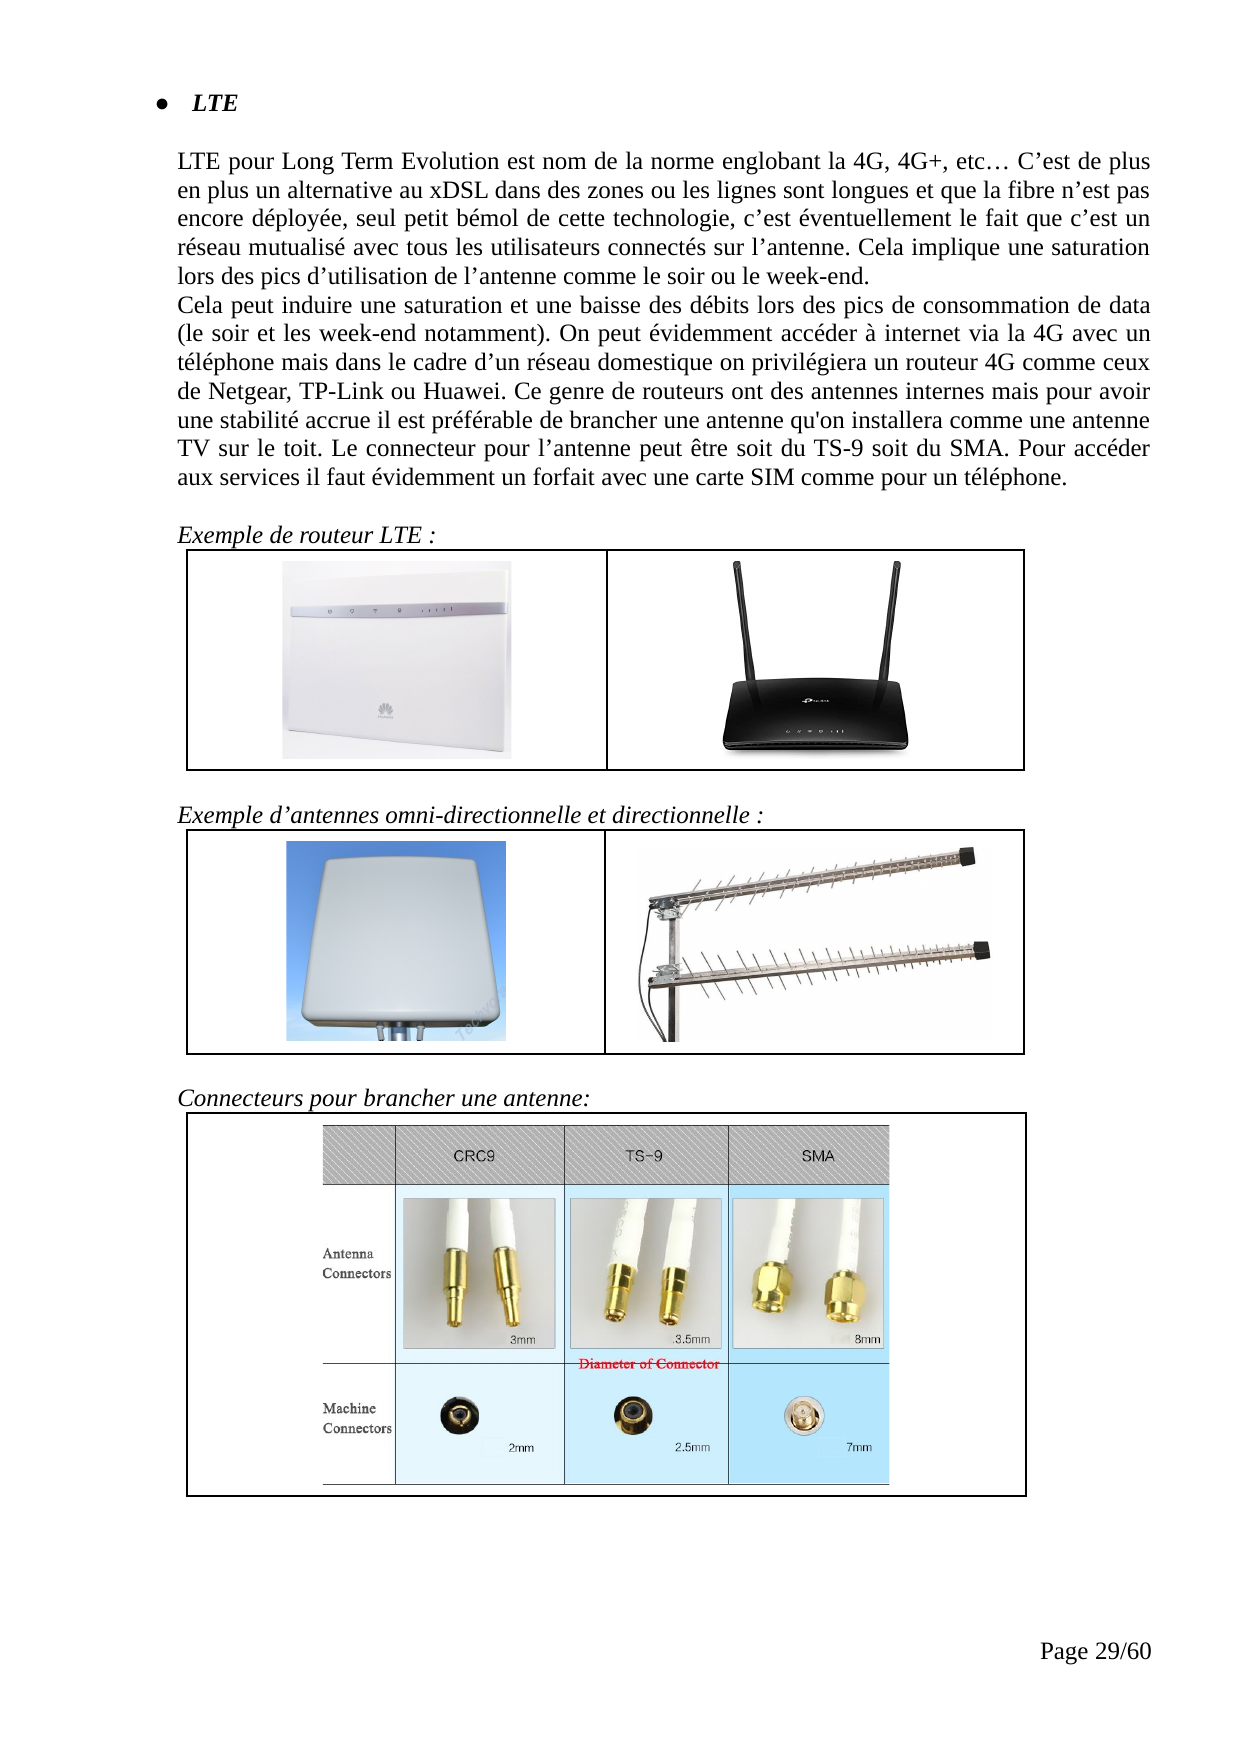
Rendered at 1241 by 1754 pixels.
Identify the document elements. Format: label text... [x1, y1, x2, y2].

picture [286, 841, 506, 1041]
text Exemple d’antennes omni-directionnelle et directionnelle : [177, 800, 1152, 829]
text Exemple de routeur LTE : [177, 520, 1152, 548]
list LTE [154, 88, 1152, 117]
table_header [188, 831, 604, 1052]
picture [722, 561, 909, 759]
text LTE pour Long Term Evolution est nom de la norme englobant la 4G, 4G+, etc… C’est de plus en plus un alternative au xDSL dans des zones ou les lignes sont longues et que la fibre n’est pas encore déployée, seul petit bémol de cette technologie, c’est éventuellement le fait que c’est un réseau mutualisé avec tous les utilisateurs connectés sur l’antenne. Cela implique une saturation lors des pics d’utilisation de l’antenne comme le soir ou le week-end. [177, 146, 1152, 290]
text Cela peut induire une saturation et une baisse des débits lors des pics de consommation de data (le soir et les week-end notamment). On peut évidemment accéder à internet via la 4G avec un téléphone mais dans le cadre d’un réseau domestique on privilégiera un routeur 4G comme ceux de Netgear, TP-Link ou Huawei. Ce genre de routeurs ont des antennes internes mais pour avoir une stabilité accrue il est préférable de brancher une antenne qu'on installera comme une antenne TV sur le toit. Le connecteur pour l’antenne peut être soit du TS-9 soit du SMA. Pour accéder aux services il faut évidemment un forfait avec une carte SIM comme pour un téléphone. [177, 290, 1152, 491]
table_header [188, 551, 606, 769]
picture [322, 1124, 890, 1485]
picture [636, 841, 993, 1042]
text Connecteurs pour brancher une antenne: [177, 1083, 1152, 1112]
picture [282, 561, 512, 759]
table_header [606, 831, 1023, 1052]
table_header [188, 1114, 1025, 1494]
table_header [608, 551, 1023, 769]
